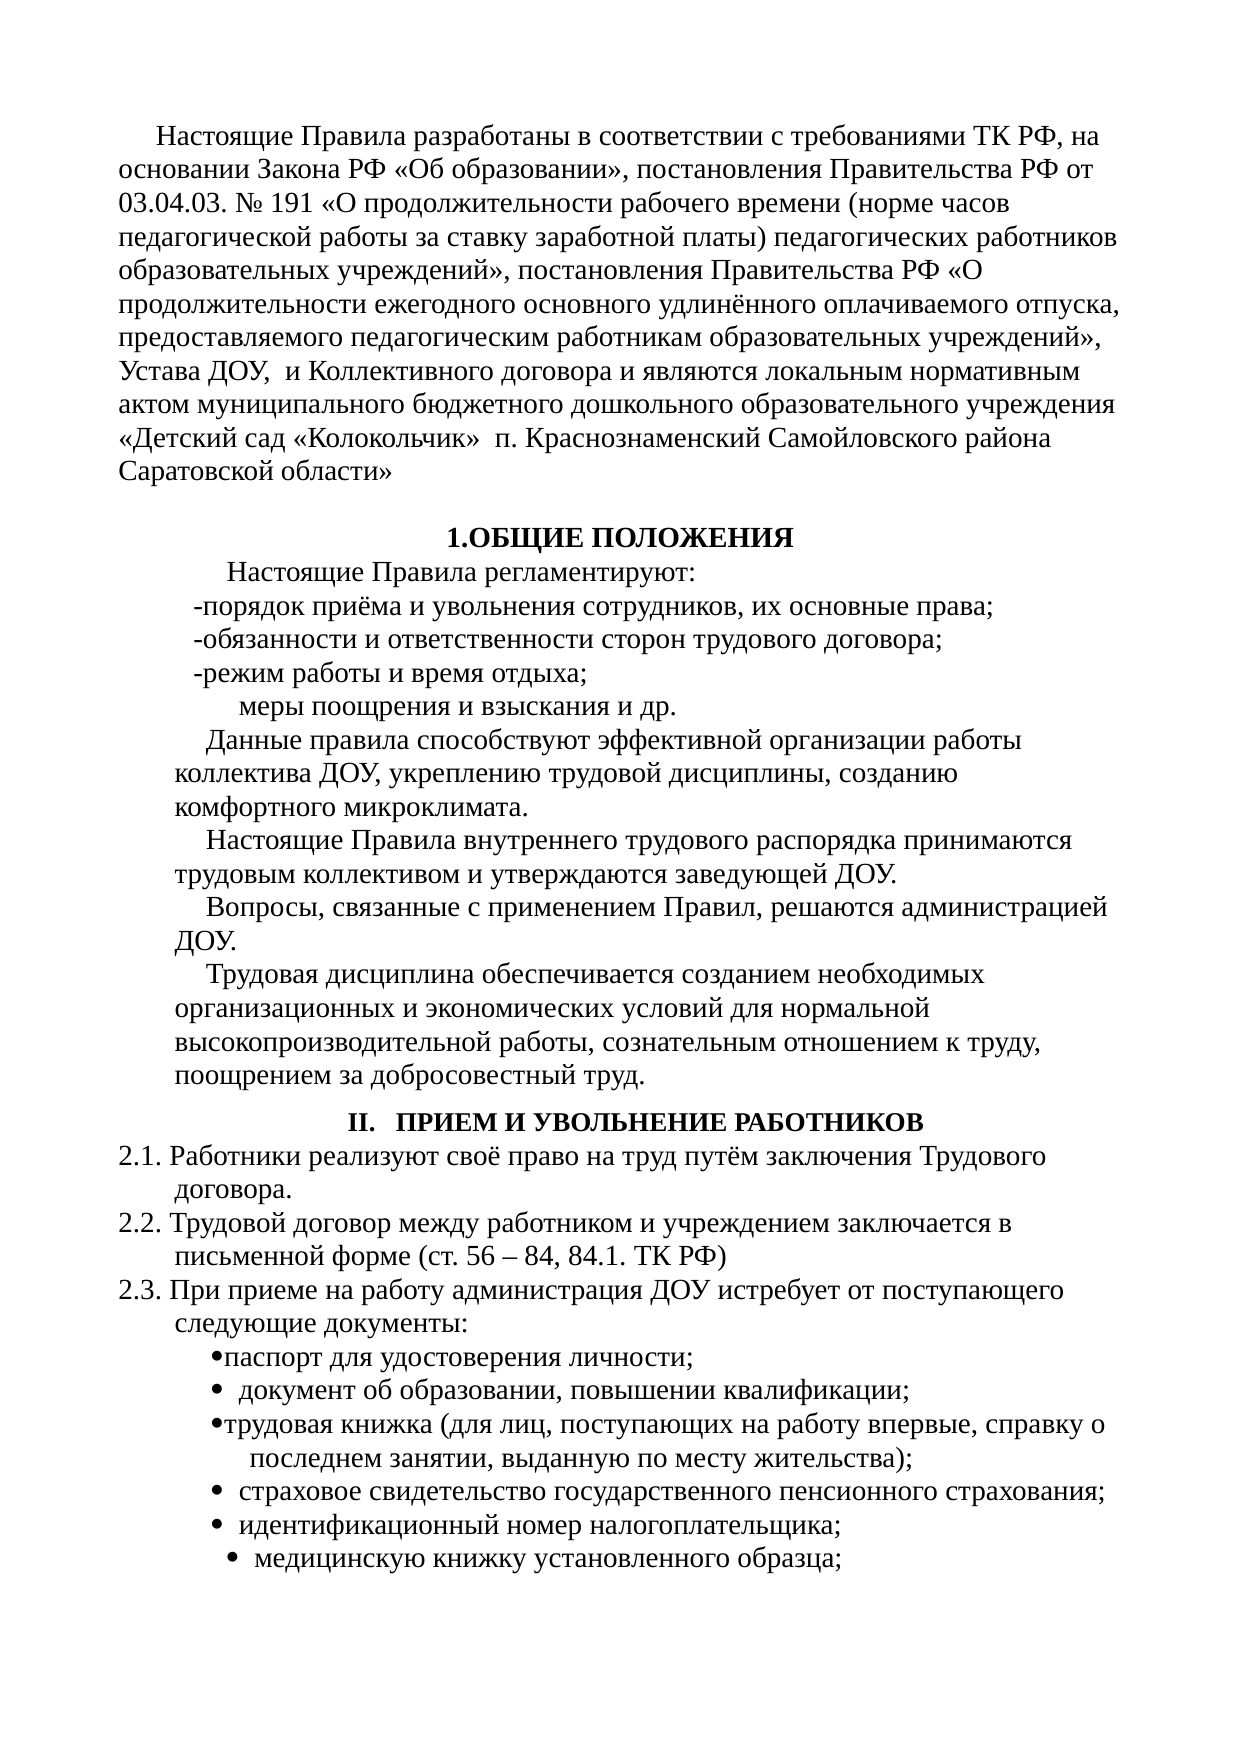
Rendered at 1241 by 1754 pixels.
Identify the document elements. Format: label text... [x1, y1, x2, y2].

text идентификационный номер налогоплательщика; [212, 1507, 1122, 1541]
text документ об образовании, повышении квалификации; [212, 1372, 1122, 1406]
text -режим работы и время отдыха; [193, 655, 1122, 688]
text Настоящие Правила разработаны в соответствии с требованиями ТК РФ, на основании Закона РФ «Об образовании», постановления Правительства РФ от 03.04.03. № 191 «О продолжительности рабочего времени (норме часов педагогической работы за ставку заработной платы) педагогических работников образовательных учреждений», постановления Правительства РФ «О продолжительности ежегодного основного удлинённого оплачиваемого отпуска, предоставляемого педагогическим работникам образовательных учреждений», Устава ДОУ, и Коллективного договора и являются локальным нормативным актом муниципального бюджетного дошкольного образовательного учреждения «Детский сад «Колокольчик» п. Краснознаменский Самойловского района Саратовской области» [118, 118, 1122, 487]
text -порядок приёма и увольнения сотрудников, их основные права; [193, 588, 1122, 621]
text меры поощрения и взыскания и др. [193, 688, 1122, 722]
text страховое свидетельство государственного пенсионного страхования; [212, 1473, 1122, 1507]
text 2.3. При приеме на работу администрация ДОУ истребует от поступающего следующие документы: [118, 1272, 1122, 1339]
text Вопросы, связанные с применением Правил, решаются администрацией ДОУ. [118, 889, 1122, 957]
text -обязанности и ответственности сторон трудового договора; [193, 621, 1122, 655]
text 1.ОБЩИЕ ПОЛОЖЕНИЯ [118, 521, 1122, 554]
text 2.2. Трудовой договор между работником и учреждением заключается в письменной форме (ст. 56 – 84, 84.1. ТК РФ) [118, 1205, 1122, 1272]
text трудовая книжка (для лиц, поступающих на работу впервые, справку о последнем занятии, выданную по месту жительства); [212, 1406, 1122, 1473]
text Данные правила способствуют эффективной организации работы коллектива ДОУ, укреплению трудовой дисциплины, созданию комфортного микроклимата. [118, 722, 1122, 822]
text II. ПРИЕМ И УВОЛЬНЕНИЕ РАБОТНИКОВ [118, 1106, 1122, 1138]
text Трудовая дисциплина обеспечивается созданием необходимых организационных и экономических условий для нормальной высокопроизводительной работы, сознательным отношением к труду, поощрением за добросовестный труд. [118, 957, 1122, 1091]
text медицинскую книжку установленного образца; [118, 1541, 1122, 1574]
text 2.1. Работники реализуют своё право на труд путём заключения Трудового договора. [118, 1138, 1122, 1205]
text Настоящие Правила регламентируют: [37, 554, 1122, 588]
text Настоящие Правила внутреннего трудового распорядка принимаются трудовым коллективом и утверждаются заведующей ДОУ. [118, 822, 1122, 889]
text паспорт для удостоверения личности; [212, 1339, 1122, 1372]
